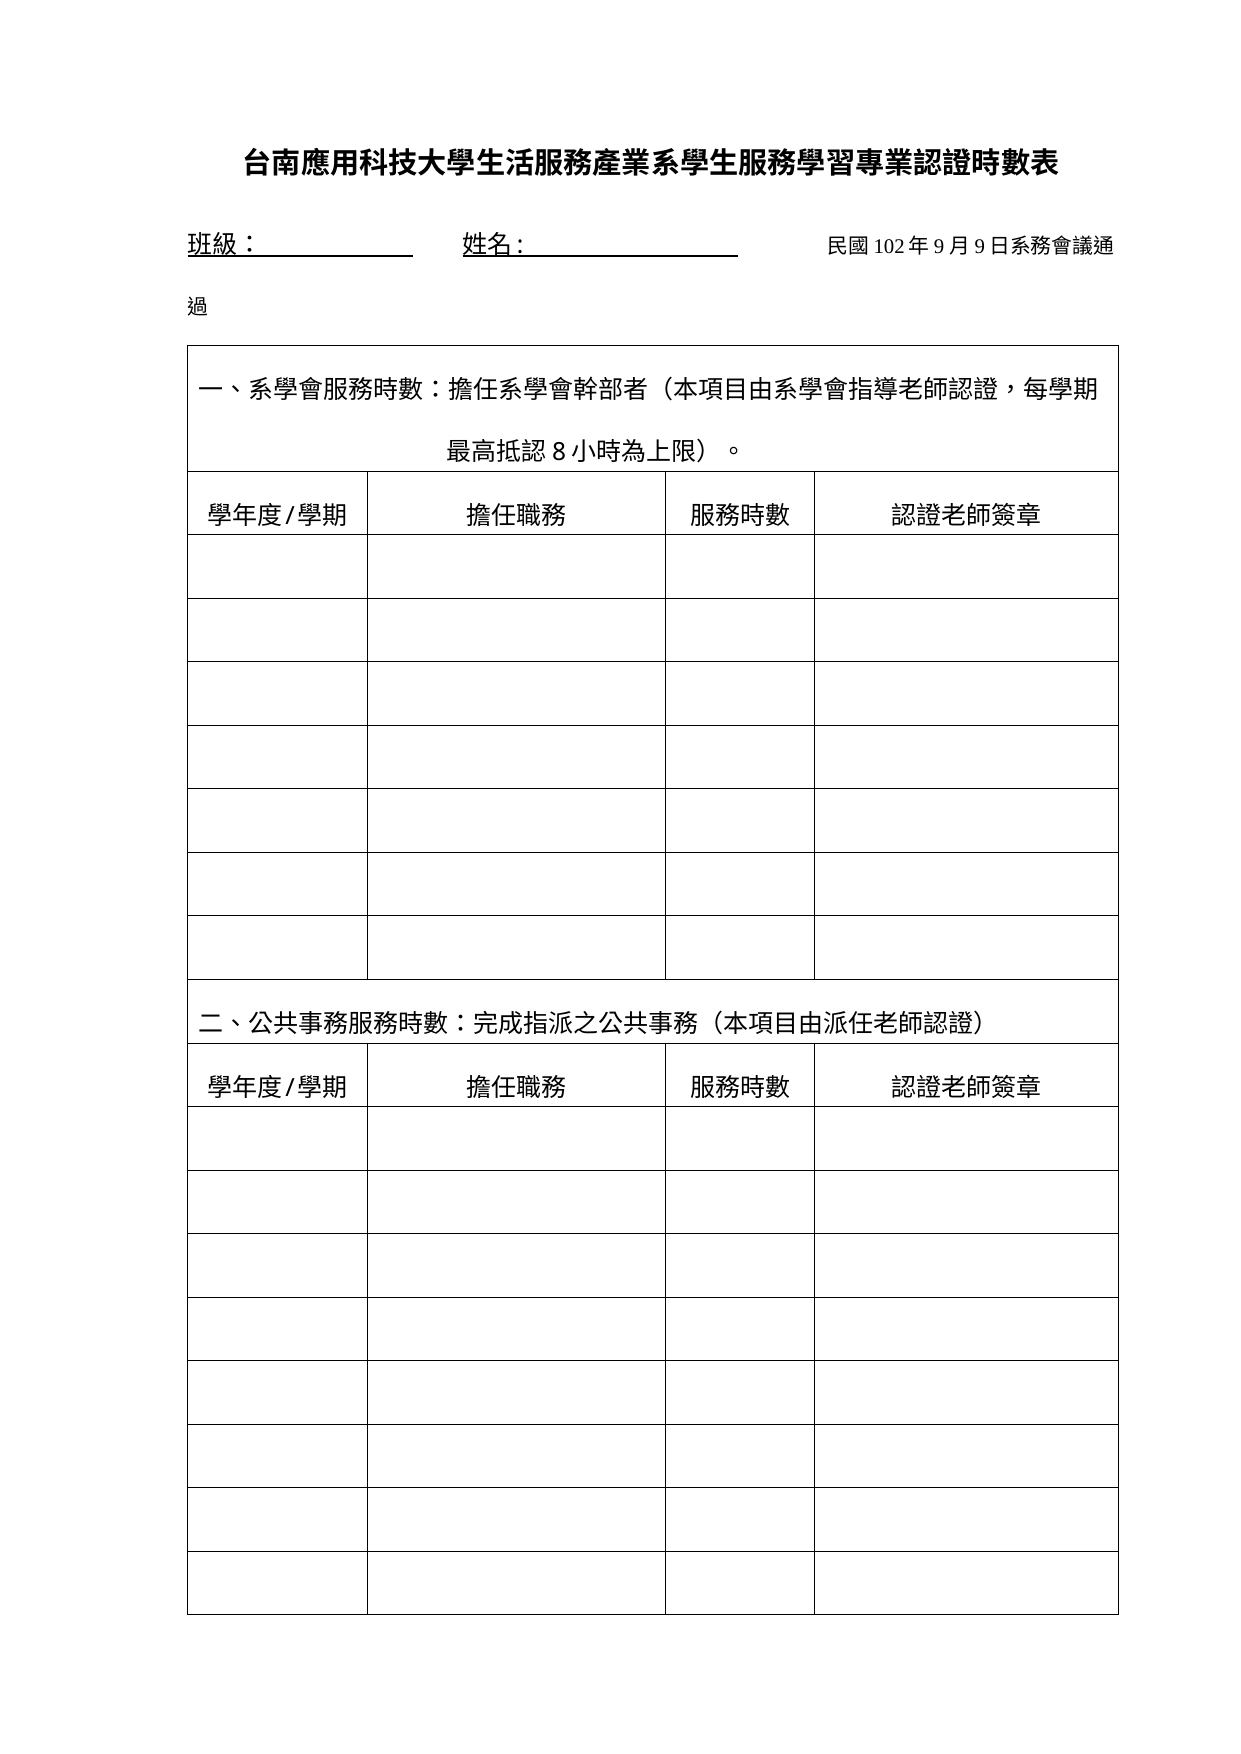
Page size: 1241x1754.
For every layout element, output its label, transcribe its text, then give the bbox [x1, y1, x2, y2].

table_cell [815, 1425, 1118, 1487]
table_cell 認證老師簽章 [815, 472, 1118, 534]
table_cell [815, 1234, 1118, 1297]
table_cell [368, 726, 665, 788]
table_cell [188, 1425, 367, 1487]
table_cell [666, 916, 814, 979]
table_cell [368, 1361, 665, 1424]
table_cell [368, 1552, 665, 1614]
table_cell [368, 1171, 665, 1233]
table_cell [666, 1488, 814, 1551]
table_cell [368, 535, 665, 598]
table_cell [368, 1298, 665, 1360]
table_cell [815, 599, 1118, 661]
table_cell 擔任職務 [368, 1044, 665, 1106]
table_cell [188, 789, 367, 852]
table_cell [368, 916, 665, 979]
table_cell [815, 853, 1118, 915]
table_cell [666, 1298, 814, 1360]
table_cell [666, 789, 814, 852]
table_cell [188, 535, 367, 598]
table_cell [188, 853, 367, 915]
table_cell [666, 1234, 814, 1297]
table_cell [815, 1107, 1118, 1169]
table_cell [368, 1425, 665, 1487]
table_cell [368, 853, 665, 915]
table_cell [666, 726, 814, 788]
table_cell [188, 1107, 367, 1169]
table_cell [666, 535, 814, 598]
table_cell [815, 916, 1118, 979]
table_cell [188, 1552, 367, 1614]
table_cell [815, 1552, 1118, 1614]
table_cell 學年度/學期 [188, 472, 367, 534]
table_cell [815, 1488, 1118, 1551]
table_cell [666, 1361, 814, 1424]
text 台南應用科技大學生活服務產業系學生服務學習專業認證時數表 [187, 119, 1114, 182]
table_cell 二、公共事務服務時數：完成指派之公共事務（本項目由派任老師認證） [188, 980, 1118, 1042]
table_cell [368, 599, 665, 661]
table_cell [666, 853, 814, 915]
table_cell 擔任職務 [368, 472, 665, 534]
table_cell [815, 726, 1118, 788]
table_cell [368, 1234, 665, 1297]
table_cell [368, 1488, 665, 1551]
table_cell 服務時數 [666, 1044, 814, 1106]
table_cell [815, 1171, 1118, 1233]
table_cell [368, 662, 665, 725]
table_header 一、系學會服務時數：擔任系學會幹部者（本項目由系學會指導老師認證，每學期最高抵認8小時為上限）。 [188, 346, 1118, 471]
table_cell [188, 1298, 367, 1360]
table_cell [815, 1361, 1118, 1424]
table_cell [666, 1171, 814, 1233]
table_cell [188, 726, 367, 788]
table_cell [666, 1107, 814, 1169]
table_cell [666, 1425, 814, 1487]
table_cell [368, 789, 665, 852]
table_cell [368, 1107, 665, 1169]
table_cell [815, 1298, 1118, 1360]
table_cell [666, 1552, 814, 1614]
text 班級： 姓名: 民國102年9 月9日系務會議通過 [187, 201, 1114, 326]
table_cell [188, 1171, 367, 1233]
table_cell [815, 789, 1118, 852]
table_cell [188, 1361, 367, 1424]
table_cell [815, 662, 1118, 725]
table_cell 認證老師簽章 [815, 1044, 1118, 1106]
table_cell 學年度/學期 [188, 1044, 367, 1106]
table_cell [815, 535, 1118, 598]
table_cell [188, 662, 367, 725]
table_cell [666, 599, 814, 661]
table_cell [188, 916, 367, 979]
table_cell [188, 599, 367, 661]
table_cell [666, 662, 814, 725]
table_cell [188, 1234, 367, 1297]
table_cell [188, 1488, 367, 1551]
table_cell 服務時數 [666, 472, 814, 534]
